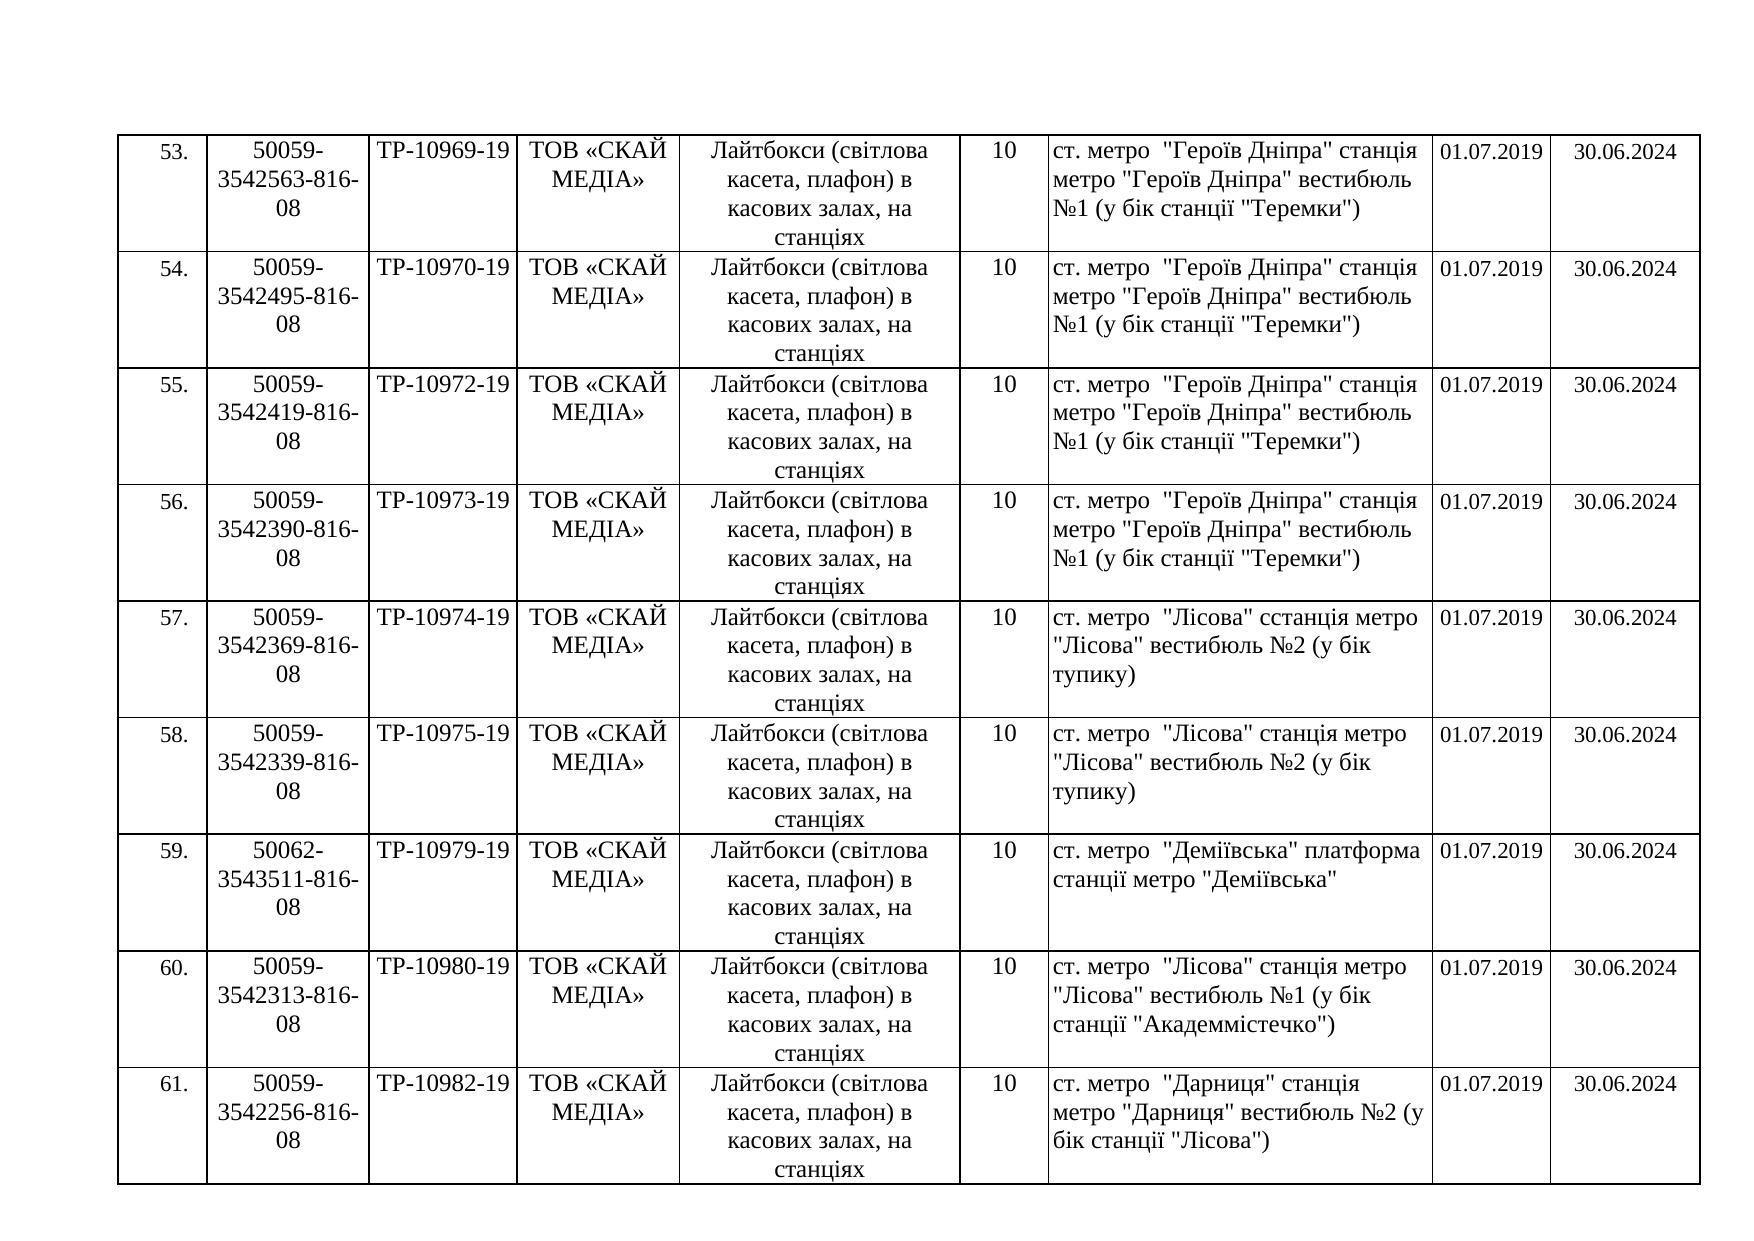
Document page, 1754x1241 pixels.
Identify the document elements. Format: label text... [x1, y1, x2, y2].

table_cell [119, 718, 206, 833]
table_cell 50059-3542563-816-08 [208, 136, 368, 251]
table_cell Лайтбокси (світлова касета, плафон) в касових залах, на станціях [680, 835, 959, 950]
table_cell ТР-10969-19 [370, 136, 516, 251]
table_cell Лайтбокси (світлова касета, плафон) в касових залах, на станціях [680, 952, 959, 1066]
table_cell ТР-10975-19 [370, 718, 516, 833]
table_cell 50059-3542313-816-08 [208, 952, 368, 1066]
table_cell ст. метро "Героїв Дніпра" станція метро "Героїв Дніпра" вестибюль №1 (у бік станції "Теремки") [1049, 136, 1432, 251]
table_cell Лайтбокси (світлова касета, плафон) в касових залах, на станціях [680, 602, 959, 717]
table_cell 01.07.2019 [1433, 952, 1550, 1066]
table_cell 10 [961, 835, 1048, 950]
table_cell ТР-10974-19 [370, 602, 516, 717]
table_cell [119, 369, 206, 484]
table_cell 10 [961, 1068, 1048, 1183]
table_cell 10 [961, 718, 1048, 833]
table_cell ТОВ «СКАЙ МЕДІА» [518, 252, 679, 367]
table_cell [119, 1068, 206, 1183]
table_cell 30.06.2024 [1551, 485, 1699, 600]
table_cell [119, 136, 206, 251]
table_cell 50059-3542256-816-08 [208, 1068, 368, 1183]
table_cell 01.07.2019 [1433, 369, 1550, 484]
table_cell Лайтбокси (світлова касета, плафон) в касових залах, на станціях [680, 1068, 959, 1183]
table_cell 01.07.2019 [1433, 835, 1550, 950]
table_cell ТОВ «СКАЙ МЕДІА» [518, 485, 679, 600]
table_cell 30.06.2024 [1551, 136, 1699, 251]
table_cell ТОВ «СКАЙ МЕДІА» [518, 835, 679, 950]
table_cell 01.07.2019 [1433, 485, 1550, 600]
table_cell ст. метро "Лісова" станція метро "Лісова" вестибюль №2 (у бік тупику) [1049, 718, 1432, 833]
table_cell Лайтбокси (світлова касета, плафон) в касових залах, на станціях [680, 369, 959, 484]
table_cell 30.06.2024 [1551, 718, 1699, 833]
table_cell ТР-10980-19 [370, 952, 516, 1066]
table_cell 30.06.2024 [1551, 602, 1699, 717]
table_cell 50062-3543511-816-08 [208, 835, 368, 950]
table_cell ст. метро "Лісова" станція метро "Лісова" вестибюль №1 (у бік станції "Академмістечко") [1049, 952, 1432, 1066]
table_cell ст. метро "Героїв Дніпра" станція метро "Героїв Дніпра" вестибюль №1 (у бік станції "Теремки") [1049, 252, 1432, 367]
table_cell 10 [961, 602, 1048, 717]
table_cell 30.06.2024 [1551, 1068, 1699, 1183]
table_cell Лайтбокси (світлова касета, плафон) в касових залах, на станціях [680, 718, 959, 833]
table_cell ТОВ «СКАЙ МЕДІА» [518, 718, 679, 833]
table_cell ТОВ «СКАЙ МЕДІА» [518, 136, 679, 251]
table_cell ТР-10979-19 [370, 835, 516, 950]
table_cell 01.07.2019 [1433, 252, 1550, 367]
table_cell ТОВ «СКАЙ МЕДІА» [518, 369, 679, 484]
table_cell 01.07.2019 [1433, 718, 1550, 833]
table_cell Лайтбокси (світлова касета, плафон) в касових залах, на станціях [680, 136, 959, 251]
table_cell 30.06.2024 [1551, 369, 1699, 484]
table_cell ТОВ «СКАЙ МЕДІА» [518, 952, 679, 1066]
table_cell 10 [961, 952, 1048, 1066]
table_cell 50059-3542339-816-08 [208, 718, 368, 833]
table_cell ст. метро "Героїв Дніпра" станція метро "Героїв Дніпра" вестибюль №1 (у бік станції "Теремки") [1049, 485, 1432, 600]
table_cell 30.06.2024 [1551, 835, 1699, 950]
table_cell ТР-10973-19 [370, 485, 516, 600]
table_cell 10 [961, 485, 1048, 600]
table_cell ст. метро "Деміївська" платформа станції метро "Деміївська" [1049, 835, 1432, 950]
table_cell ТОВ «СКАЙ МЕДІА» [518, 602, 679, 717]
table_cell ТОВ «СКАЙ МЕДІА» [518, 1068, 679, 1183]
table_cell 10 [961, 369, 1048, 484]
table_cell ТР-10982-19 [370, 1068, 516, 1183]
table_cell [119, 252, 206, 367]
table_cell [119, 602, 206, 717]
table_cell 01.07.2019 [1433, 602, 1550, 717]
table_cell 50059-3542495-816-08 [208, 252, 368, 367]
table_cell Лайтбокси (світлова касета, плафон) в касових залах, на станціях [680, 485, 959, 600]
table_cell 50059-3542419-816-08 [208, 369, 368, 484]
table_cell 01.07.2019 [1433, 1068, 1550, 1183]
table_cell [119, 835, 206, 950]
table_cell ТР-10972-19 [370, 369, 516, 484]
table_cell 10 [961, 252, 1048, 367]
table_cell 50059-3542390-816-08 [208, 485, 368, 600]
table_cell ст. метро "Лісова" сстанція метро "Лісова" вестибюль №2 (у бік тупику) [1049, 602, 1432, 717]
table_cell 10 [961, 136, 1048, 251]
table_cell ст. метро "Героїв Дніпра" станція метро "Героїв Дніпра" вестибюль №1 (у бік станції "Теремки") [1049, 369, 1432, 484]
table_cell 50059-3542369-816-08 [208, 602, 368, 717]
table_cell [119, 485, 206, 600]
table_cell [119, 952, 206, 1066]
table_cell 01.07.2019 [1433, 136, 1550, 251]
table_cell Лайтбокси (світлова касета, плафон) в касових залах, на станціях [680, 252, 959, 367]
table_cell 30.06.2024 [1551, 952, 1699, 1066]
table_cell ст. метро "Дарниця" станція метро "Дарниця" вестибюль №2 (у бік станції "Лісова") [1049, 1068, 1432, 1183]
table_cell ТР-10970-19 [370, 252, 516, 367]
table_cell 30.06.2024 [1551, 252, 1699, 367]
